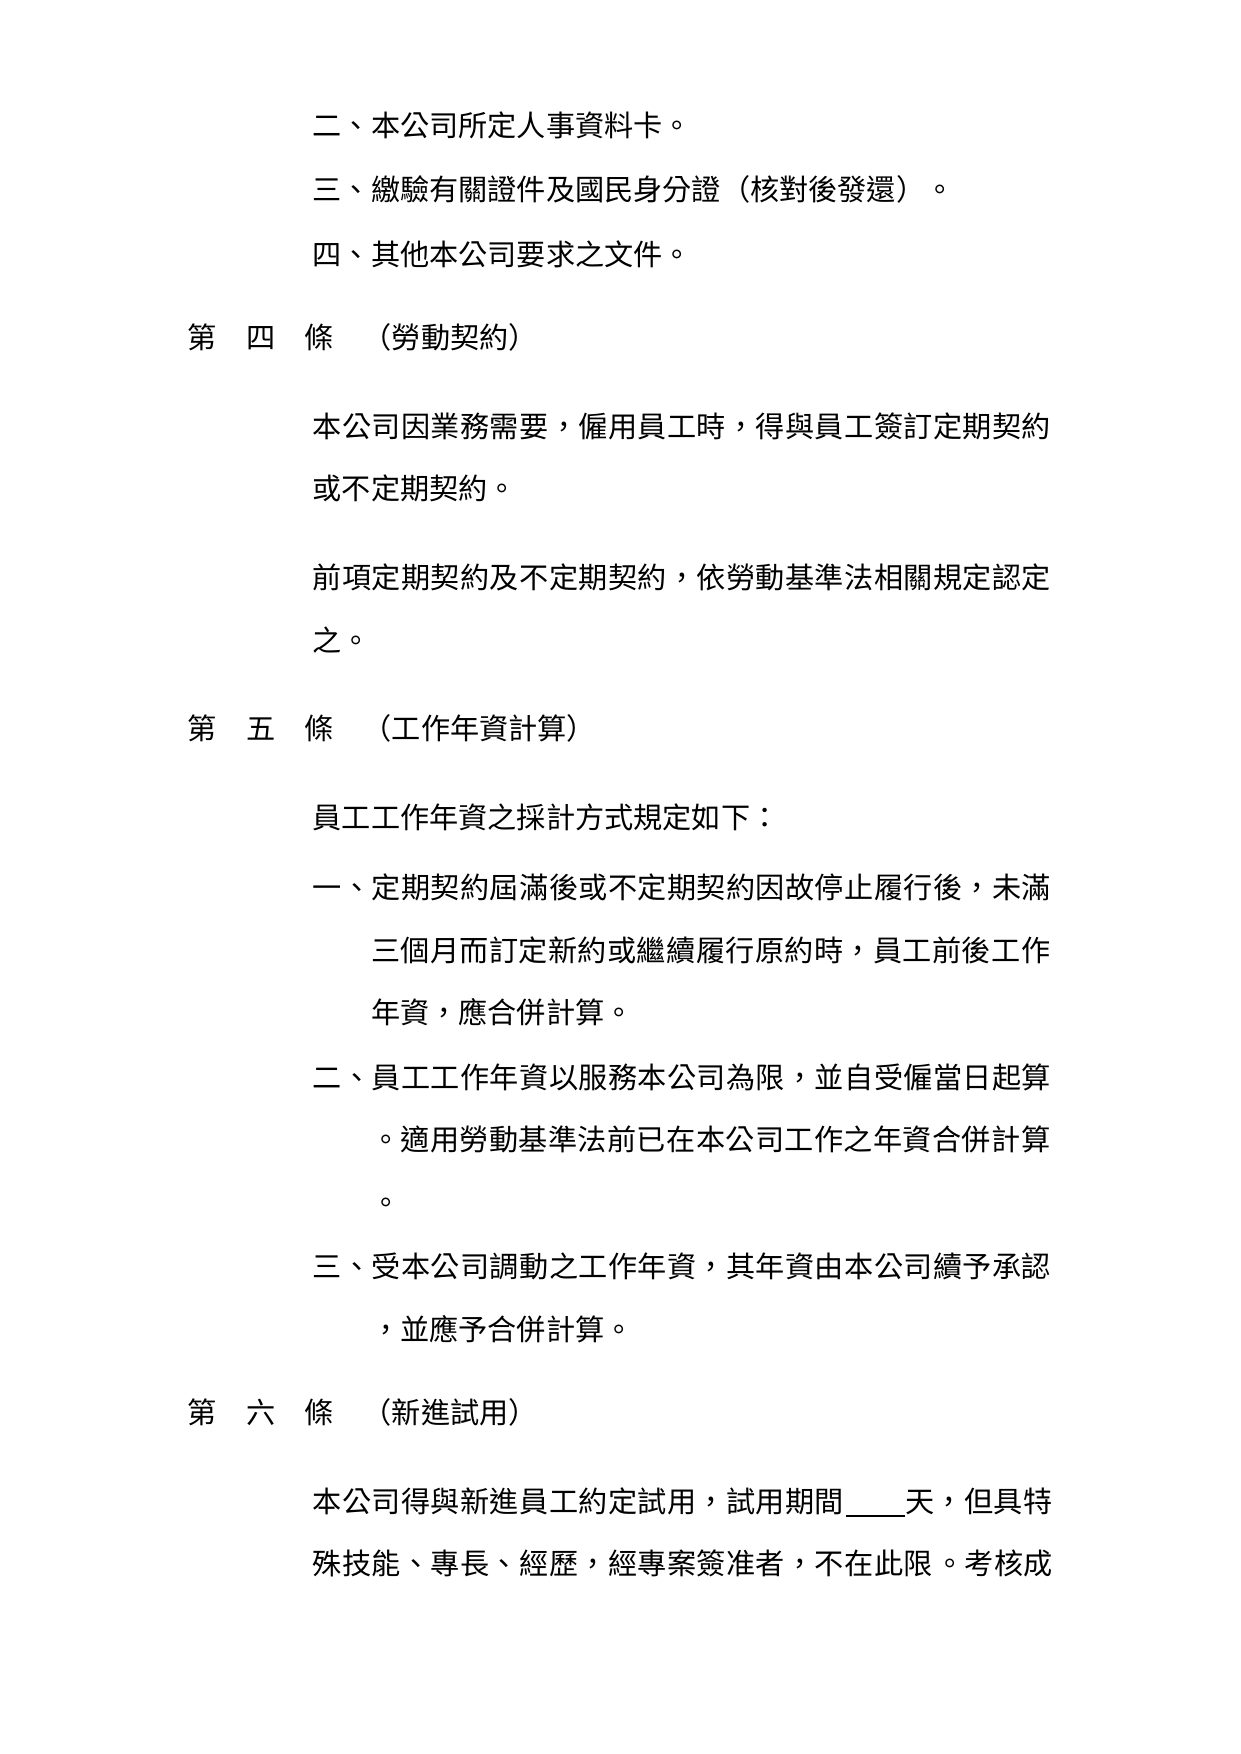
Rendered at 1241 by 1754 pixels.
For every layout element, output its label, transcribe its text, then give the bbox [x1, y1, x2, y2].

text 三、受本公司調動之工作年資，其年資由本公司續予承認，並應予合併計算。 [312, 1223, 1053, 1348]
text 四、其他本公司要求之文件。 [312, 211, 1053, 273]
text 本公司因業務需要，僱用員工時，得與員工簽訂定期契約或不定期契約。 [312, 383, 1053, 508]
text 員工工作年資之採計方式規定如下： [312, 774, 1053, 837]
text 本公司得與新進員工約定試用，試用期間 天，但具特殊技能、專長、經歷，經專案簽准者，不在此限。考核成 [312, 1458, 1053, 1583]
text 一、定期契約屆滿後或不定期契約因故停止履行後，未滿三個月而訂定新約或繼續履行原約時，員工前後工作年資，應合併計算。 [312, 844, 1053, 1032]
text 第 六 條 （新進試用） [187, 1369, 1053, 1432]
text 第 四 條 （勞動契約） [187, 294, 1053, 357]
text 二、員工工作年資以服務本公司為限，並自受僱當日起算。適用勞動基準法前已在本公司工作之年資合併計算。 [312, 1034, 1053, 1221]
text 三、繳驗有關證件及國民身分證（核對後發還）。 [306, 146, 1053, 209]
text 第 五 條 （工作年資計算） [187, 685, 1053, 748]
text 前項定期契約及不定期契約，依勞動基準法相關規定認定之。 [312, 534, 1053, 659]
text 二、本公司所定人事資料卡。 [312, 82, 1053, 144]
